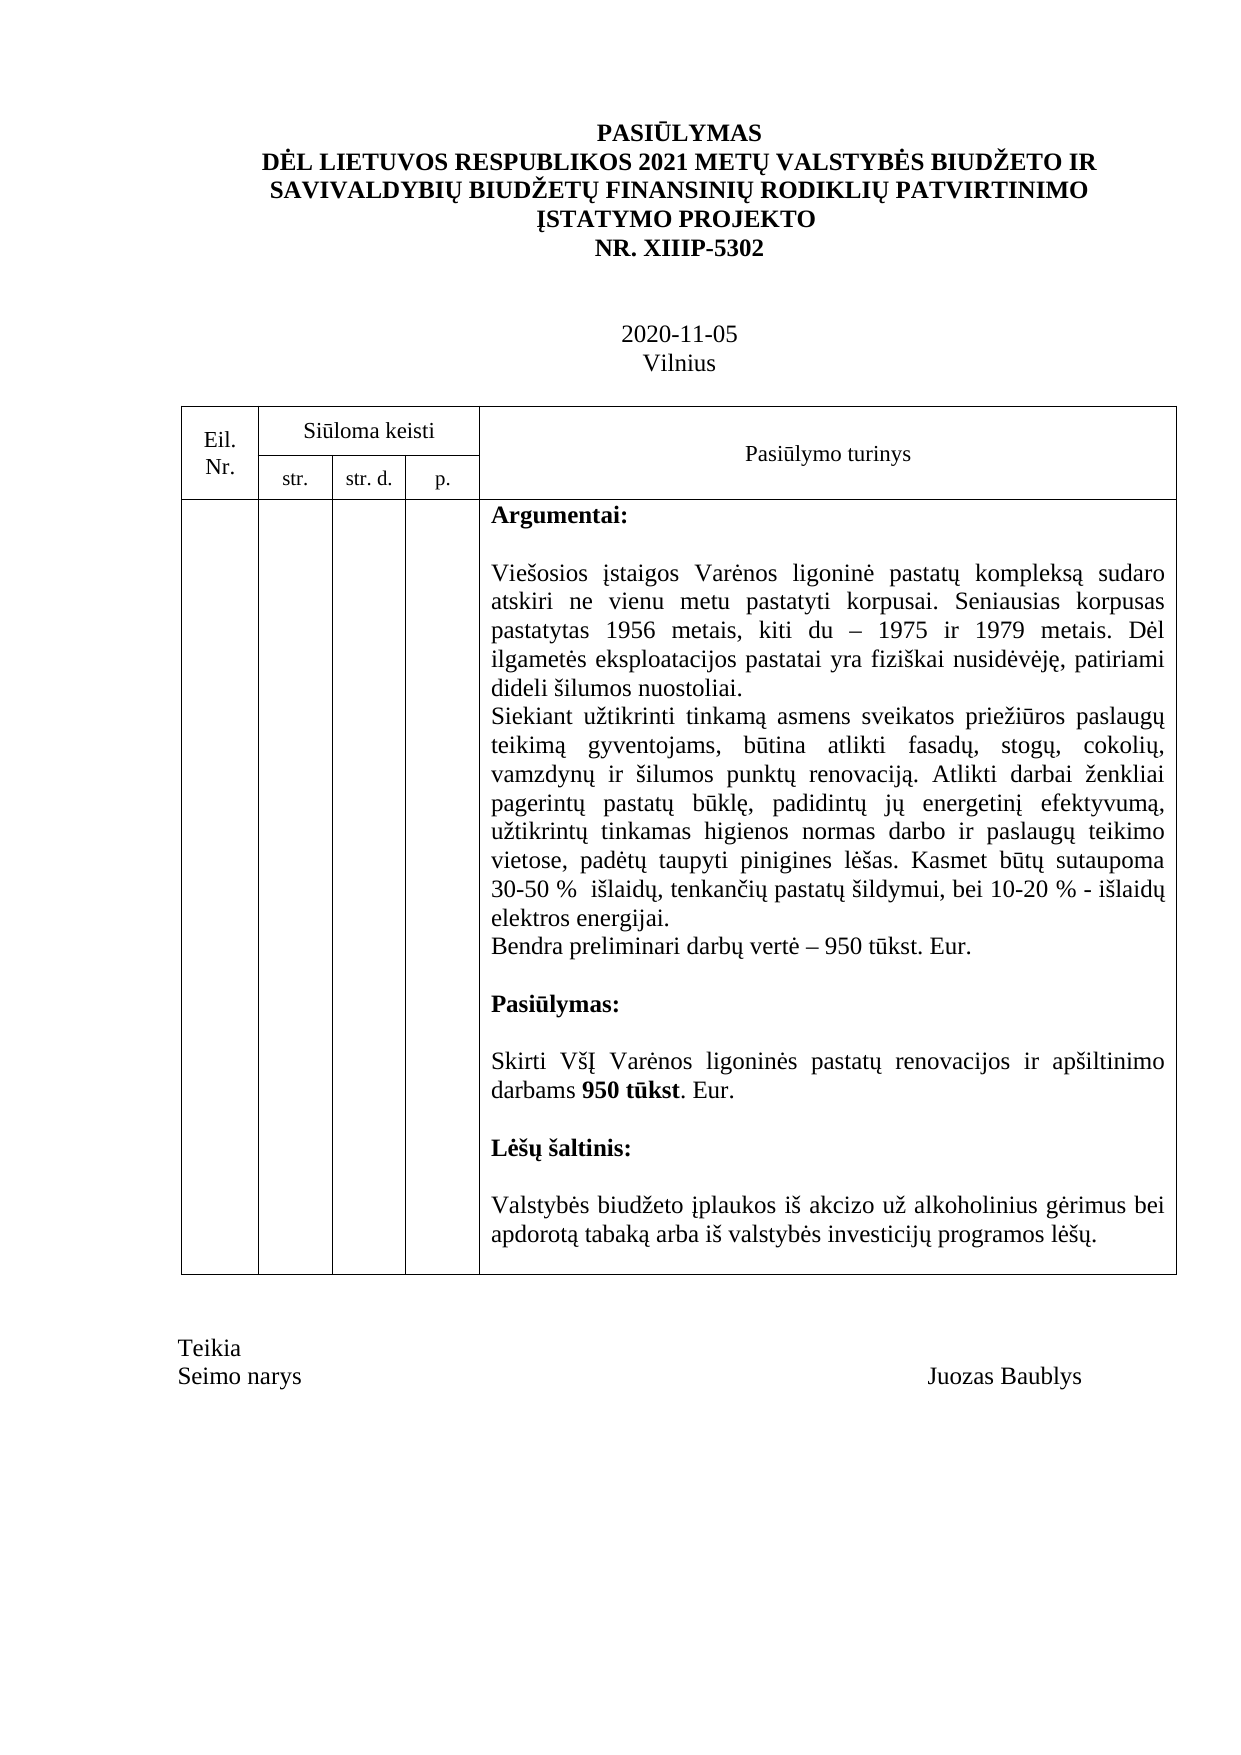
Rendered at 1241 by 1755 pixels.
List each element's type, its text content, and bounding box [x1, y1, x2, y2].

table_cell p. [406, 456, 479, 499]
text ĮSTATYMO PROJEKTO [177, 204, 1181, 233]
text 2020-11-05 [177, 319, 1181, 348]
table_cell [333, 500, 405, 1274]
table_cell str. [259, 456, 332, 499]
text NR. XIIIP-5302 [177, 233, 1181, 262]
text DĖL LIETUVOS RESPUBLIKOS 2021 METŲ VALSTYBĖS BIUDŽETO IR [177, 147, 1181, 176]
table_header Eil. Nr. [182, 407, 258, 499]
text Vilnius [177, 348, 1181, 377]
text Teikia [177, 1333, 1181, 1361]
table_header Pasiūlymo turinys [480, 407, 1176, 499]
text PASIŪLYMAS [177, 118, 1181, 147]
table_header Siūloma keisti [259, 407, 479, 455]
text Seimo narys Juozas Baublys [177, 1361, 1181, 1390]
table_cell [182, 500, 258, 1274]
table_cell [259, 500, 332, 1274]
text SAVIVALDYBIŲ BIUDŽETŲ FINANSINIŲ RODIKLIŲ PATVIRTINIMO [177, 176, 1181, 204]
table_cell [406, 500, 479, 1274]
table_cell Argumentai: Viešosios įstaigos Varėnos ligoninė pastatų kompleksą sudaro atskiri ne vienu metu pastatyti korpusai. Seniausias korpusas pastatytas 1956 metais, kiti du – 1975 ir 1979 metais. Dėl ilgametės eksploatacijos pastatai yra fiziškai nusidėvėję, patiriami dideli šilumos nuostoliai. Siekiant užtikrinti tinkamą asmens sveikatos priežiūros paslaugų teikimą gyventojams, būtina atlikti fasadų, stogų, cokolių, vamzdynų ir šilumos punktų renovaciją. Atlikti darbai ženkliai pagerintų pastatų būklę, padidintų jų energetinį efektyvumą, užtikrintų tinkamas higienos normas darbo ir paslaugų teikimo vietose, padėtų taupyti pinigines lėšas. Kasmet būtų sutaupoma 30-50 % išlaidų, tenkančių pastatų šildymui, bei 10-20 % - išlaidų elektros energijai. Bendra preliminari darbų vertė – 950 tūkst. Eur. Pasiūlymas: Skirti VšĮ Varėnos ligoninės pastatų renovacijos ir apšiltinimo darbams 950 tūkst. Eur. Lėšų šaltinis: Valstybės biudžeto įplaukos iš akcizo už alkoholinius gėrimus bei apdorotą tabaką arba iš valstybės investicijų programos lėšų. [480, 500, 1176, 1274]
table_cell str. d. [333, 456, 405, 499]
